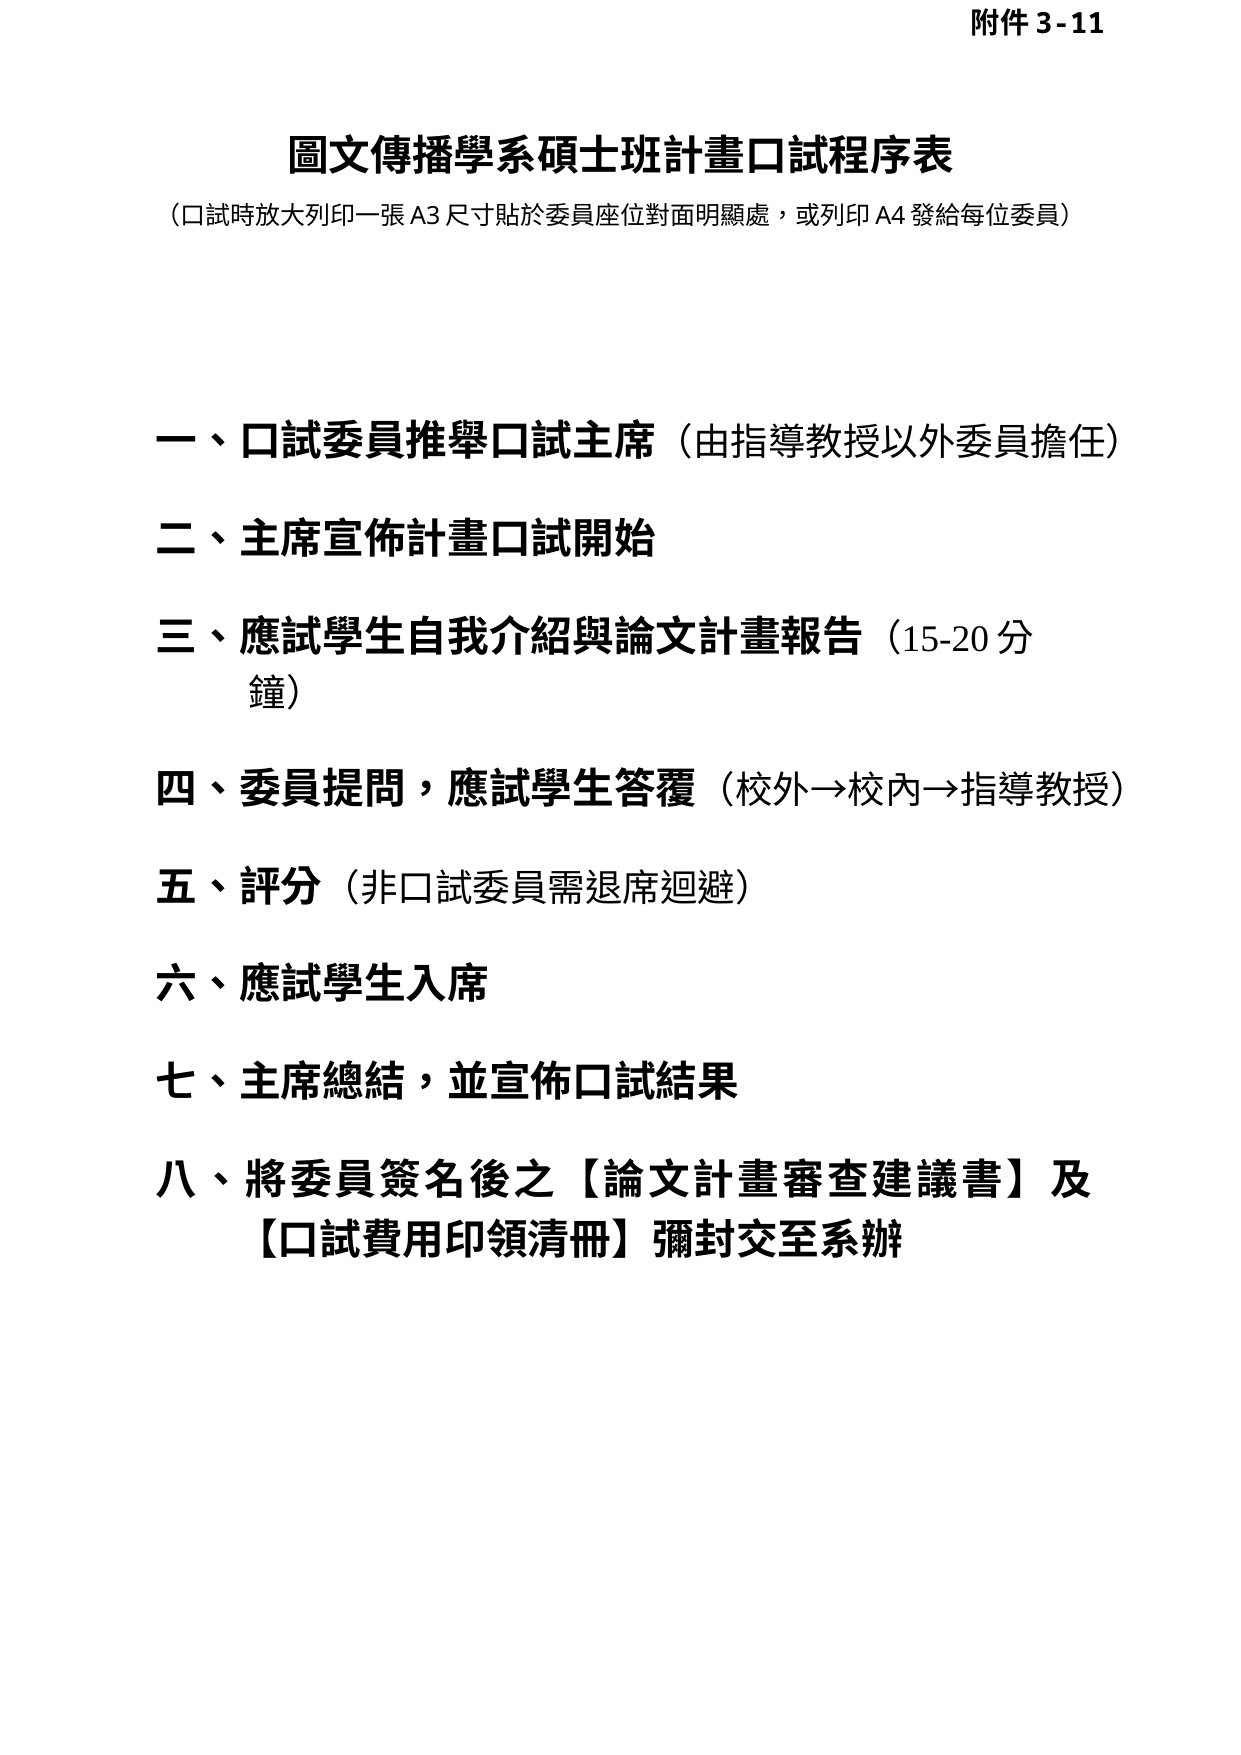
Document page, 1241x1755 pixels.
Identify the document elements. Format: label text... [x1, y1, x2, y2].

text 七、主席總結，並宣佈口試結果 [156, 1048, 1093, 1108]
text 一、口試委員推舉口試主席（由指導教授以外委員擔任） [156, 407, 1152, 467]
text 六、應試學生入席 [156, 950, 1093, 1011]
text 二、主席宣佈計畫口試開始 [156, 505, 1093, 565]
text 八、將委員簽名後之【論文計畫審查建議書】及【口試費用印領清冊】彌封交至系辦 [156, 1146, 1093, 1267]
subtitle 附件3-11 [118, 0, 1122, 42]
text 圖文傳播學系碩士班計畫口試程序表 [118, 122, 1122, 182]
text 四、委員提問，應試學生答覆（校外→校內→指導教授） [156, 755, 1152, 815]
text 三、應試學生自我介紹與論文計畫報告（15-20分鐘） [156, 603, 1093, 717]
text 五、評分（非口試委員需退席迴避） [156, 853, 1093, 913]
text （口試時放大列印一張A3尺寸貼於委員座位對面明顯處，或列印A4發給每位委員） [118, 194, 1122, 232]
